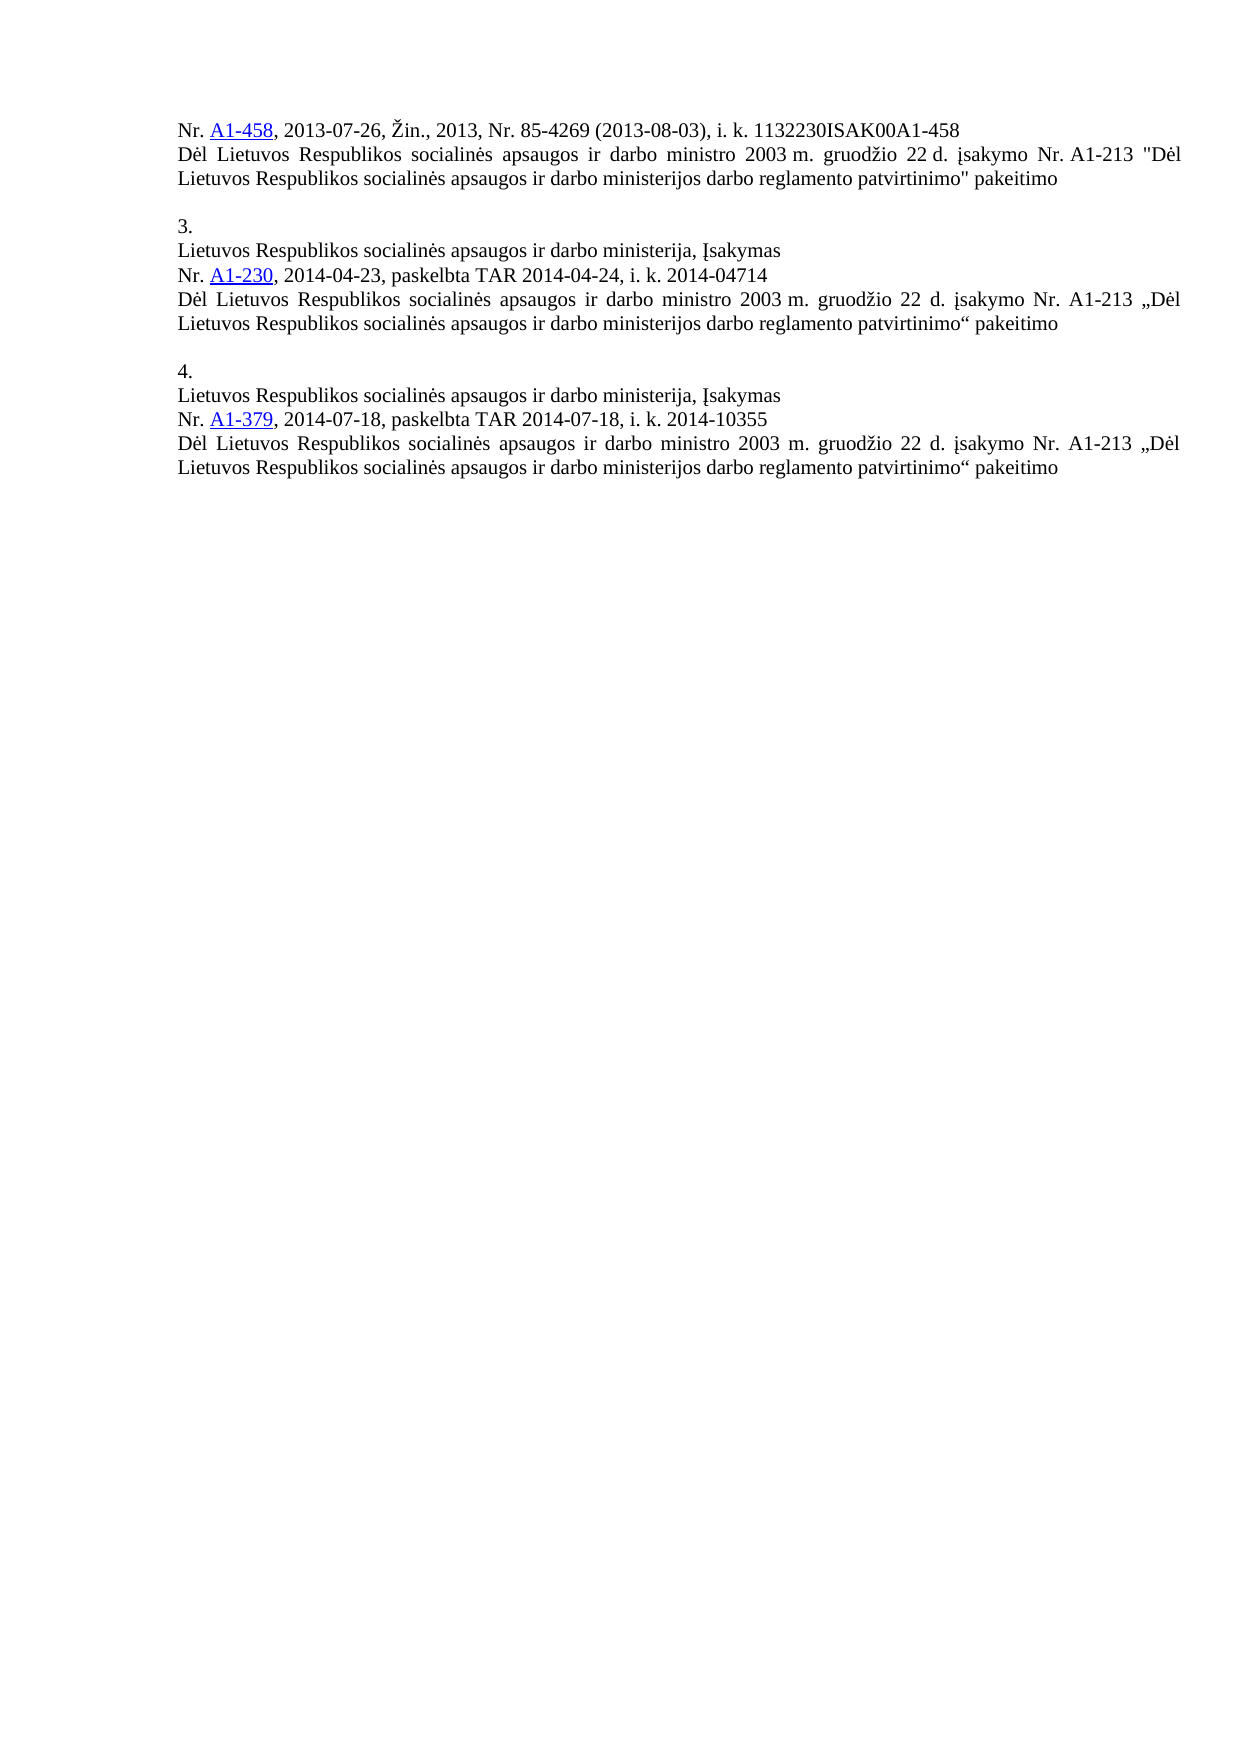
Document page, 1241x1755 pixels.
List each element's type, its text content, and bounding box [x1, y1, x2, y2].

text Dėl Lietuvos Respublikos socialinės apsaugos ir darbo ministro 2003 m. gruodžio 22 d. įsakymo Nr. A1-213 „Dėl Lietuvos Respublikos socialinės apsaugos ir darbo ministerijos darbo reglamento patvirtinimo“ pakeitimo [177, 287, 1181, 335]
text 3. [177, 214, 1181, 238]
text Lietuvos Respublikos socialinės apsaugos ir darbo ministerija, Įsakymas [177, 383, 1181, 407]
text 4. [177, 359, 1181, 383]
text Nr. A1-230, 2014-04-23, paskelbta TAR 2014-04-24, i. k. 2014-04714 [177, 262, 1181, 287]
text Nr. A1-379, 2014-07-18, paskelbta TAR 2014-07-18, i. k. 2014-10355 [177, 407, 1181, 431]
text Nr. A1-458, 2013-07-26, Žin., 2013, Nr. 85-4269 (2013-08-03), i. k. 1132230ISAK00A1-458 [177, 118, 1181, 142]
text Lietuvos Respublikos socialinės apsaugos ir darbo ministerija, Įsakymas [177, 238, 1181, 262]
text Dėl Lietuvos Respublikos socialinės apsaugos ir darbo ministro 2003 m. gruodžio 22 d. įsakymo Nr. A1-213 "Dėl Lietuvos Respublikos socialinės apsaugos ir darbo ministerijos darbo reglamento patvirtinimo" pakeitimo [177, 142, 1181, 190]
text Dėl Lietuvos Respublikos socialinės apsaugos ir darbo ministro 2003 m. gruodžio 22 d. įsakymo Nr. A1-213 „Dėl Lietuvos Respublikos socialinės apsaugos ir darbo ministerijos darbo reglamento patvirtinimo“ pakeitimo [177, 431, 1181, 479]
